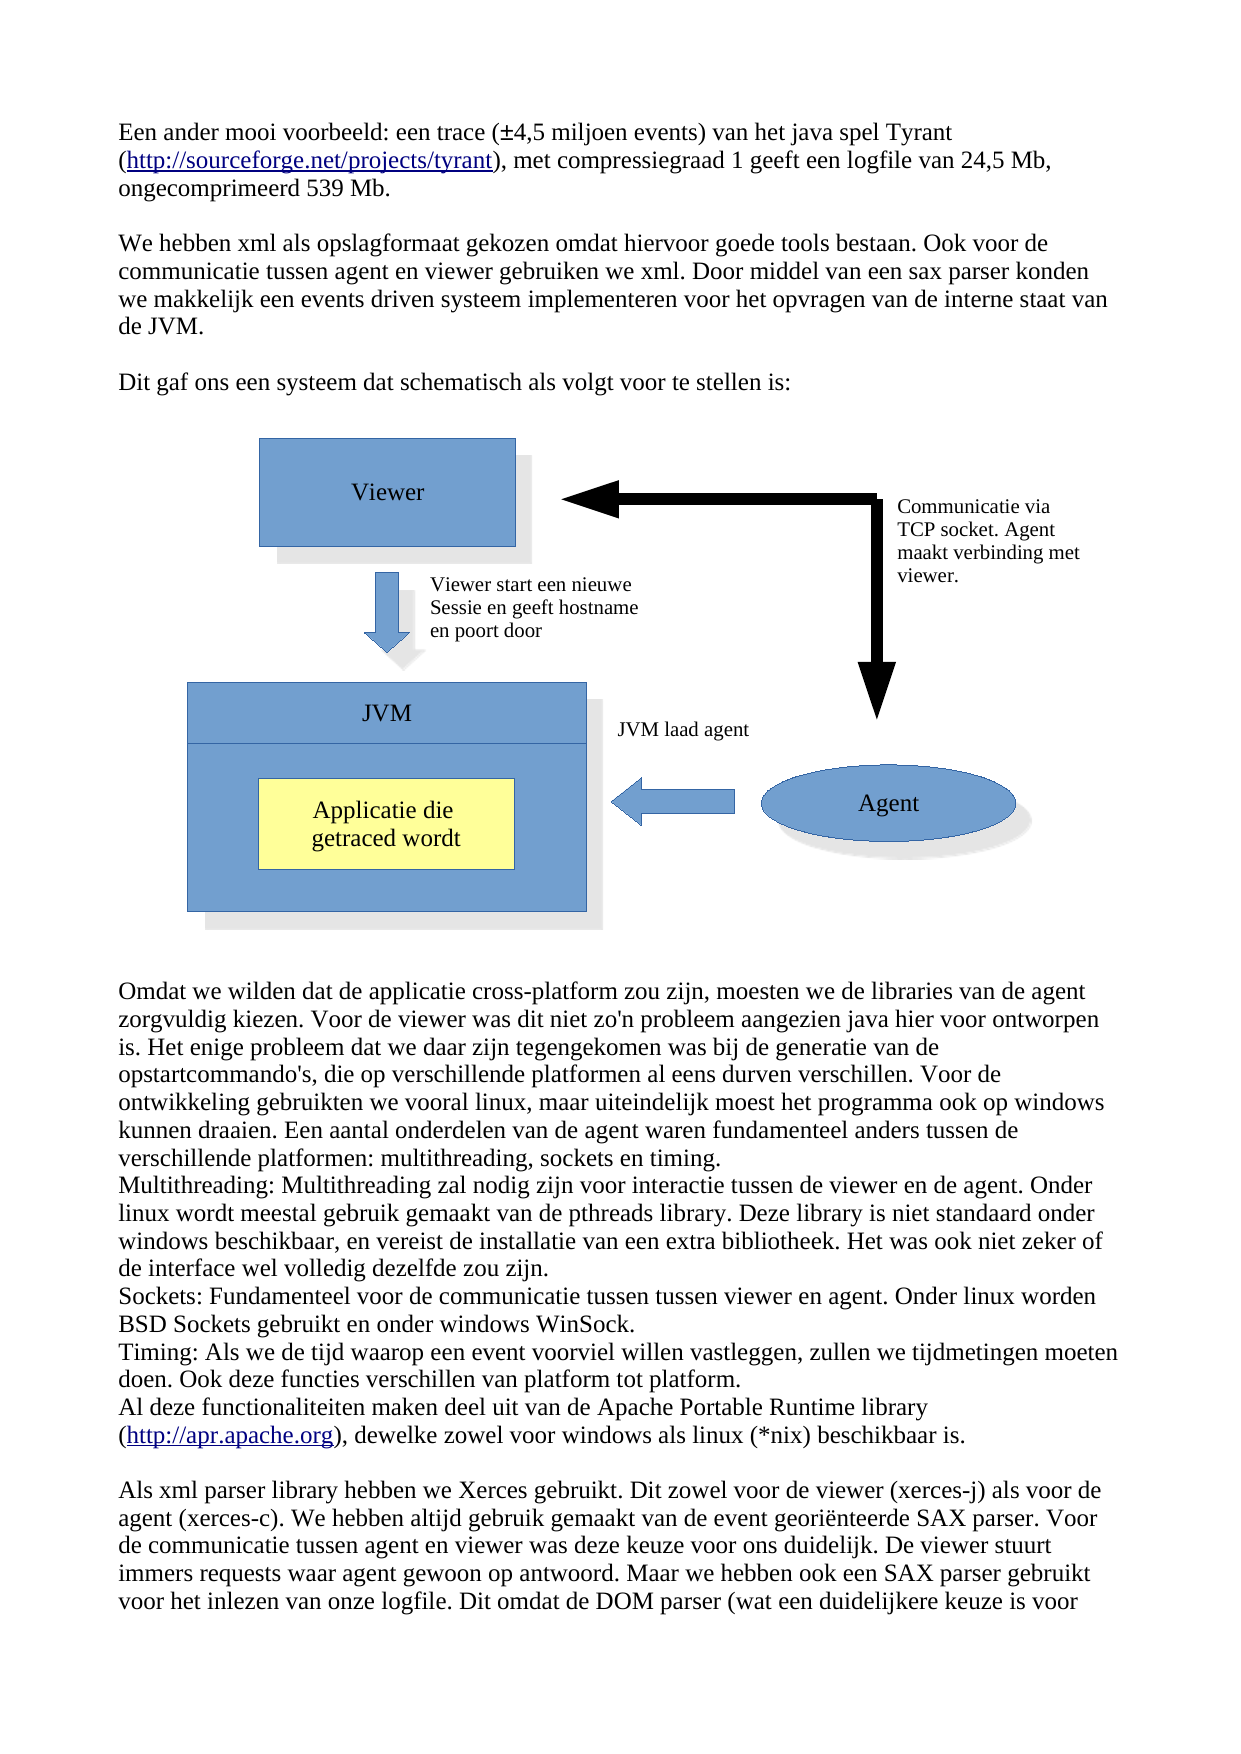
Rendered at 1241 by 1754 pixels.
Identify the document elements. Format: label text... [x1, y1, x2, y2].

text Een ander mooi voorbeeld: een trace (±4,5 miljoen events) van het java spel Tyrant (http://sourceforge.net/projects/tyrant), met compressiegraad 1 geeft een logfile van 24,5 Mb, ongecomprimeerd 539 Mb. [118, 118, 1122, 202]
text Multithreading: Multithreading zal nodig zijn voor interactie tussen de viewer en de agent. Onder linux wordt meestal gebruik gemaakt van de pthreads library. Deze library is niet standaard onder windows beschikbaar, en vereist de installatie van een extra bibliotheek. Het was ook niet zeker of de interface wel volledig dezelfde zou zijn. [118, 1171, 1122, 1282]
text Omdat we wilden dat de applicatie cross-platform zou zijn, moesten we de libraries van de agent zorgvuldig kiezen. Voor de viewer was dit niet zo'n probleem aangezien java hier voor ontworpen is. Het enige probleem dat we daar zijn tegengekomen was bij de generatie van de opstartcommando's, die op verschillende platformen al eens durven verschillen. Voor de ontwikkeling gebruikten we vooral linux, maar uiteindelijk moest het programma ook op windows kunnen draaien. Een aantal onderdelen van de agent waren fundamenteel anders tussen de verschillende platformen: multithreading, sockets en timing. [118, 977, 1122, 1171]
text Dit gaf ons een systeem dat schematisch als volgt voor te stellen is: [118, 368, 1122, 396]
text Sockets: Fundamenteel voor de communicatie tussen tussen viewer en agent. Onder linux worden BSD Sockets gebruikt en onder windows WinSock. [118, 1282, 1122, 1338]
text Als xml parser library hebben we Xerces gebruikt. Dit zowel voor de viewer (xerces-j) als voor de agent (xerces-c). We hebben altijd gebruik gemaakt van de event georiënteerde SAX parser. Voor de communicatie tussen agent en viewer was deze keuze voor ons duidelijk. De viewer stuurt immers requests waar agent gewoon op antwoord. Maar we hebben ook een SAX parser gebruikt voor het inlezen van onze logfile. Dit omdat de DOM parser (wat een duidelijkere keuze is voor [118, 1476, 1122, 1615]
text We hebben xml als opslagformaat gekozen omdat hiervoor goede tools bestaan. Ook voor de communicatie tussen agent en viewer gebruiken we xml. Door middel van een sax parser konden we makkelijk een events driven systeem implementeren voor het opvragen van de interne staat van de JVM. [118, 229, 1122, 340]
text Al deze functionaliteiten maken deel uit van de Apache Portable Runtime library (http://apr.apache.org), dewelke zowel voor windows als linux (*nix) beschikbaar is. [118, 1393, 1122, 1448]
text Timing: Als we de tijd waarop een event voorviel willen vastleggen, zullen we tijdmetingen moeten doen. Ook deze functies verschillen van platform tot platform. [118, 1338, 1122, 1393]
